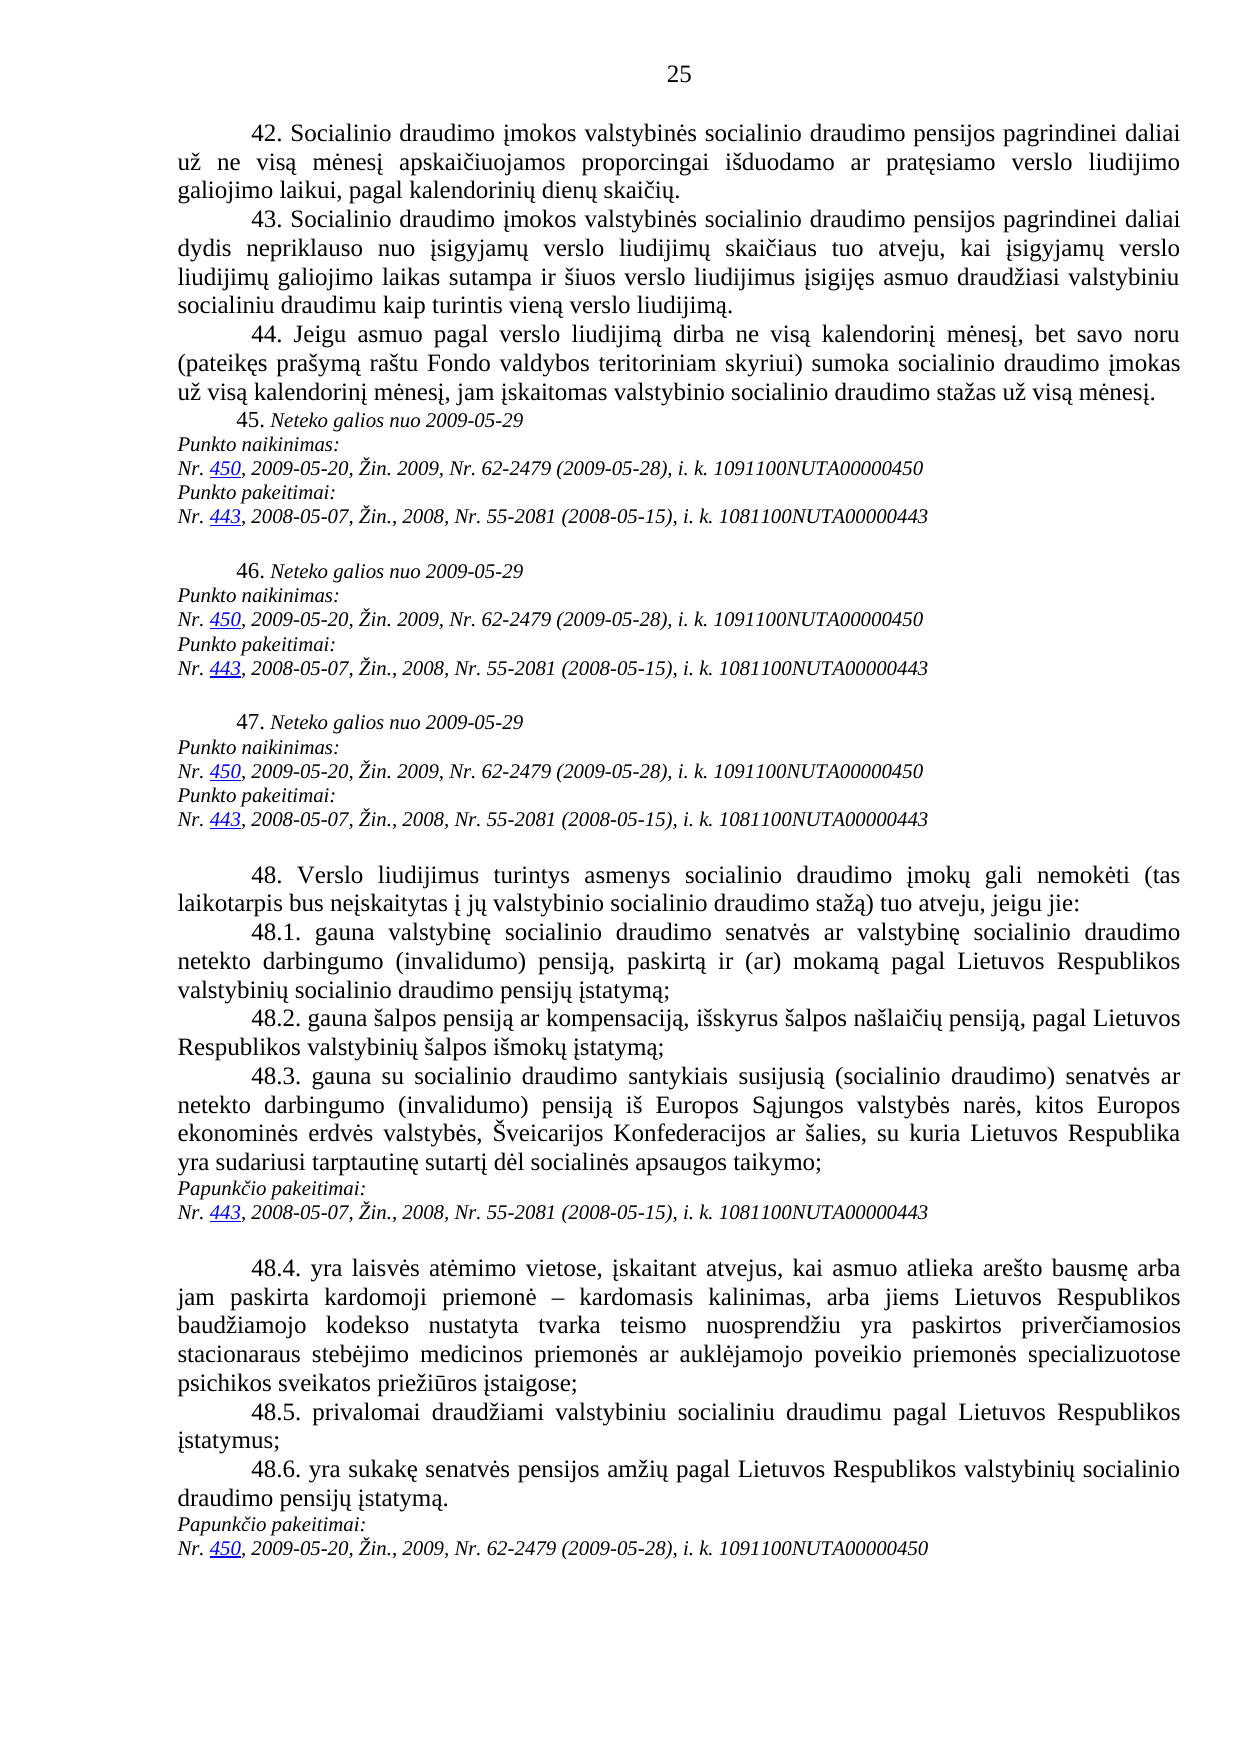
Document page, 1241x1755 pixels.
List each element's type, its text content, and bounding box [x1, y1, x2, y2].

text Nr. 450, 2009-05-20, Žin., 2009, Nr. 62-2479 (2009-05-28), i. k. 1091100NUTA00000450 [177, 1536, 1181, 1560]
text Punkto naikinimas: [177, 583, 1181, 607]
text Punkto naikinimas: [177, 432, 1181, 456]
text Punkto pakeitimai: [177, 783, 1181, 807]
text 48.3. gauna su socialinio draudimo santykiais susijusią (socialinio draudimo) senatvės ar netekto darbingumo (invalidumo) pensiją iš Europos Sąjungos valstybės narės, kitos Europos ekonominės erdvės valstybės, Šveicarijos Konfederacijos ar šalies, su kuria Lietuvos Respublika yra sudariusi tarptautinę sutartį dėl socialinės apsaugos taikymo; [177, 1061, 1181, 1176]
text 48.5. privalomai draudžiami valstybiniu socialiniu draudimu pagal Lietuvos Respublikos įstatymus; [177, 1397, 1181, 1454]
text 48.1. gauna valstybinę socialinio draudimo senatvės ar valstybinę socialinio draudimo netekto darbingumo (invalidumo) pensiją, paskirtą ir (ar) mokamą pagal Lietuvos Respublikos valstybinių socialinio draudimo pensijų įstatymą; [177, 917, 1181, 1003]
text Nr. 450, 2009-05-20, Žin. 2009, Nr. 62-2479 (2009-05-28), i. k. 1091100NUTA00000450 [177, 456, 1181, 480]
text Nr. 443, 2008-05-07, Žin., 2008, Nr. 55-2081 (2008-05-15), i. k. 1081100NUTA00000443 [177, 504, 1181, 528]
text 48.4. yra laisvės atėmimo vietose, įskaitant atvejus, kai asmuo atlieka arešto bausmę arba jam paskirta kardomoji priemonė – kardomasis kalinimas, arba jiems Lietuvos Respublikos baudžiamojo kodekso nustatyta tvarka teismo nuosprendžiu yra paskirtos priverčiamosios stacionaraus stebėjimo medicinos priemonės ar auklėjamojo poveikio priemonės specializuotose psichikos sveikatos priežiūros įstaigose; [177, 1253, 1181, 1397]
text Nr. 450, 2009-05-20, Žin. 2009, Nr. 62-2479 (2009-05-28), i. k. 1091100NUTA00000450 [177, 607, 1181, 631]
text Nr. 450, 2009-05-20, Žin. 2009, Nr. 62-2479 (2009-05-28), i. k. 1091100NUTA00000450 [177, 759, 1181, 783]
text 43. Socialinio draudimo įmokos valstybinės socialinio draudimo pensijos pagrindinei daliai dydis nepriklauso nuo įsigyjamų verslo liudijimų skaičiaus tuo atveju, kai įsigyjamų verslo liudijimų galiojimo laikas sutampa ir šiuos verslo liudijimus įsigijęs asmuo draudžiasi valstybiniu socialiniu draudimu kaip turintis vieną verslo liudijimą. [177, 204, 1181, 319]
text 48.2. gauna šalpos pensiją ar kompensaciją, išskyrus šalpos našlaičių pensiją, pagal Lietuvos Respublikos valstybinių šalpos išmokų įstatymą; [177, 1003, 1181, 1061]
text 42. Socialinio draudimo įmokos valstybinės socialinio draudimo pensijos pagrindinei daliai už ne visą mėnesį apskaičiuojamos proporcingai išduodamo ar pratęsiamo verslo liudijimo galiojimo laikui, pagal kalendorinių dienų skaičių. [177, 118, 1181, 204]
text Nr. 443, 2008-05-07, Žin., 2008, Nr. 55-2081 (2008-05-15), i. k. 1081100NUTA00000443 [177, 1200, 1181, 1224]
text 45. Neteko galios nuo 2009-05-29 [177, 406, 1181, 432]
text 46. Neteko galios nuo 2009-05-29 [177, 557, 1181, 583]
text Punkto pakeitimai: [177, 480, 1181, 504]
text 47. Neteko galios nuo 2009-05-29 [177, 708, 1181, 735]
text Papunkčio pakeitimai: [177, 1176, 1181, 1200]
text Nr. 443, 2008-05-07, Žin., 2008, Nr. 55-2081 (2008-05-15), i. k. 1081100NUTA00000443 [177, 656, 1181, 679]
text Punkto naikinimas: [177, 735, 1181, 759]
text 48.6. yra sukakę senatvės pensijos amžių pagal Lietuvos Respublikos valstybinių socialinio draudimo pensijų įstatymą. [177, 1454, 1181, 1512]
text Punkto pakeitimai: [177, 631, 1181, 656]
text Nr. 443, 2008-05-07, Žin., 2008, Nr. 55-2081 (2008-05-15), i. k. 1081100NUTA00000443 [177, 807, 1181, 831]
text 48. Verslo liudijimus turintys asmenys socialinio draudimo įmokų gali nemokėti (tas laikotarpis bus neįskaitytas į jų valstybinio socialinio draudimo stažą) tuo atveju, jeigu jie: [177, 860, 1181, 917]
text 44. Jeigu asmuo pagal verslo liudijimą dirba ne visą kalendorinį mėnesį, bet savo noru (pateikęs prašymą raštu Fondo valdybos teritoriniam skyriui) sumoka socialinio draudimo įmokas už visą kalendorinį mėnesį, jam įskaitomas valstybinio socialinio draudimo stažas už visą mėnesį. [177, 319, 1181, 406]
text Papunkčio pakeitimai: [177, 1512, 1181, 1536]
